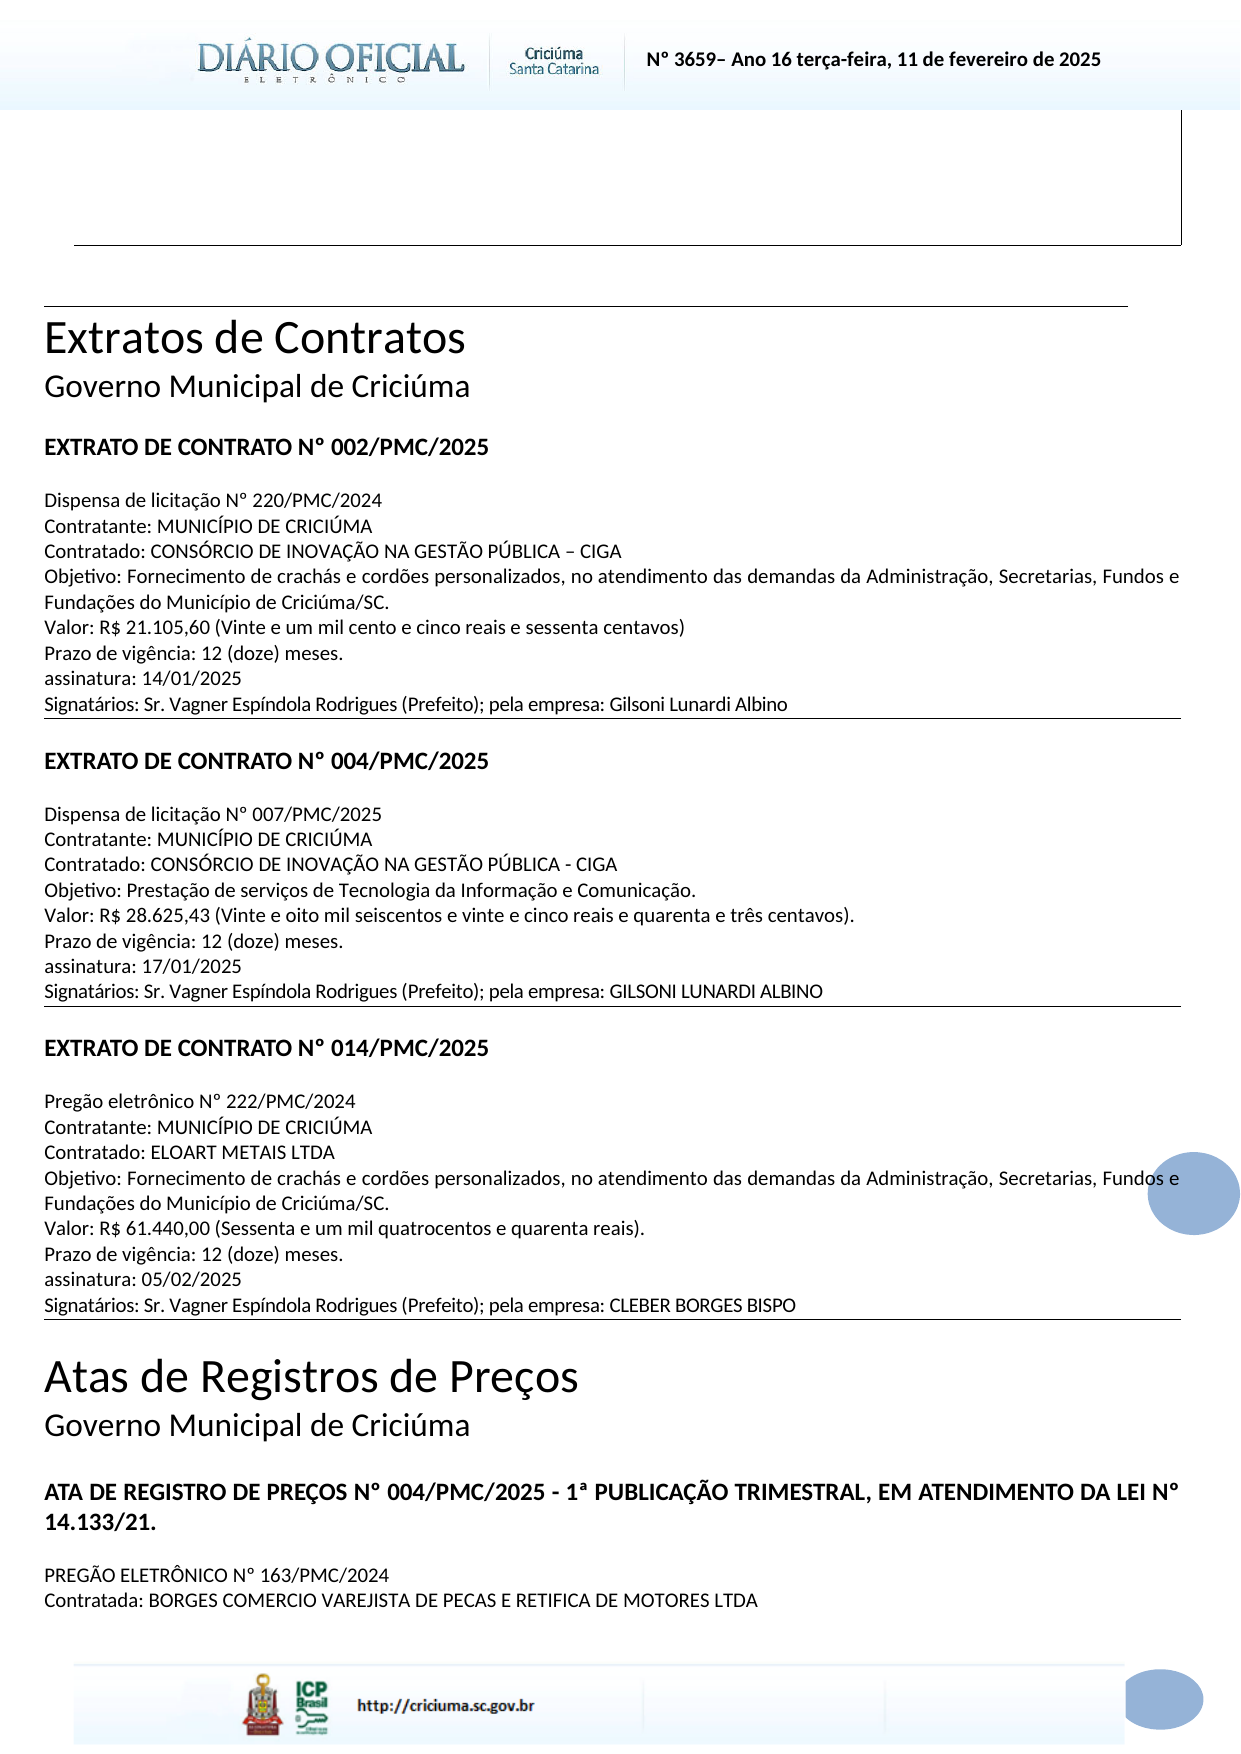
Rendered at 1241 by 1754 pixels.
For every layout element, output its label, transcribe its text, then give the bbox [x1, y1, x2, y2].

text assinatura: 05/02/2025 [44, 1266, 1181, 1292]
text Atas de Registros de Preços [44, 1346, 1128, 1404]
text Prazo de vigência: 12 (doze) meses. [44, 928, 1181, 953]
text Dispensa de licitação Nº 007/PMC/2025 [44, 801, 1181, 826]
text Extratos de Contratos [44, 307, 1128, 365]
text Governo Municipal de Criciúma [44, 1404, 1128, 1445]
text ATA DE REGISTRO DE PREÇOS Nº 004/PMC/2025 - 1ª PUBLICAÇÃO TRIMESTRAL, EM ATENDIMENTO DA LEI Nº 14.133/21. [44, 1476, 1181, 1537]
text Governo Municipal de Criciúma [44, 365, 1128, 406]
text Prazo de vigência: 12 (doze) meses. [44, 1241, 1181, 1266]
text PREGÃO ELETRÔNICO Nº 163/PMC/2024 [44, 1562, 1181, 1587]
text Contratada: BORGES COMERCIO VAREJISTA DE PECAS E RETIFICA DE MOTORES LTDA [44, 1587, 1181, 1613]
text EXTRATO DE CONTRATO Nº 014/PMC/2025 [44, 1033, 1181, 1063]
text Dispensa de licitação Nº 220/PMC/2024 [44, 487, 1181, 513]
text Signatários: Sr. Vagner Espíndola Rodrigues (Prefeito); pela empresa: GILSONI LUNARDI ALBINO [44, 979, 1181, 1006]
text Valor: R$ 61.440,00 (Sessenta e um mil quatrocentos e quarenta reais). [44, 1216, 1181, 1241]
text Prazo de vigência: 12 (doze) meses. [44, 640, 1181, 665]
text Contratante: MUNICÍPIO DE CRICIÚMA [44, 513, 1181, 538]
text Contratante: MUNICÍPIO DE CRICIÚMA [44, 1114, 1181, 1139]
text EXTRATO DE CONTRATO Nº 004/PMC/2025 [44, 745, 1181, 775]
text Contratado: CONSÓRCIO DE INOVAÇÃO NA GESTÃO PÚBLICA – CIGA [44, 538, 1181, 564]
text assinatura: 17/01/2025 [44, 953, 1181, 979]
text Signatários: Sr. Vagner Espíndola Rodrigues (Prefeito); pela empresa: Gilsoni Lunardi Albino [44, 691, 1181, 718]
text Valor: R$ 28.625,43 (Vinte e oito mil seiscentos e vinte e cinco reais e quarenta e três centavos). [44, 902, 1181, 928]
text EXTRATO DE CONTRATO Nº 002/PMC/2025 [44, 432, 1181, 462]
text Contratado: CONSÓRCIO DE INOVAÇÃO NA GESTÃO PÚBLICA - CIGA [44, 852, 1181, 877]
text Valor: R$ 21.105,60 (Vinte e um mil cento e cinco reais e sessenta centavos) [44, 614, 1181, 640]
text assinatura: 14/01/2025 [44, 665, 1181, 691]
text Pregão eletrônico Nº 222/PMC/2024 [44, 1088, 1181, 1114]
text Contratante: MUNICÍPIO DE CRICIÚMA [44, 826, 1181, 852]
text Objetivo: Prestação de serviços de Tecnologia da Informação e Comunicação. [44, 877, 1181, 902]
text Objetivo: Fornecimento de crachás e cordões personalizados, no atendimento das demandas da Administração, Secretarias, Fundos e Fundações do Município de Criciúma/SC. [44, 1165, 1159, 1216]
text Signatários: Sr. Vagner Espíndola Rodrigues (Prefeito); pela empresa: CLEBER BORGES BISPO [44, 1292, 1181, 1319]
text Contratado: ELOART METAIS LTDA [44, 1139, 1181, 1165]
text Objetivo: Fornecimento de crachás e cordões personalizados, no atendimento das demandas da Administração, Secretarias, Fundos e Fundações do Município de Criciúma/SC. [44, 564, 1181, 614]
